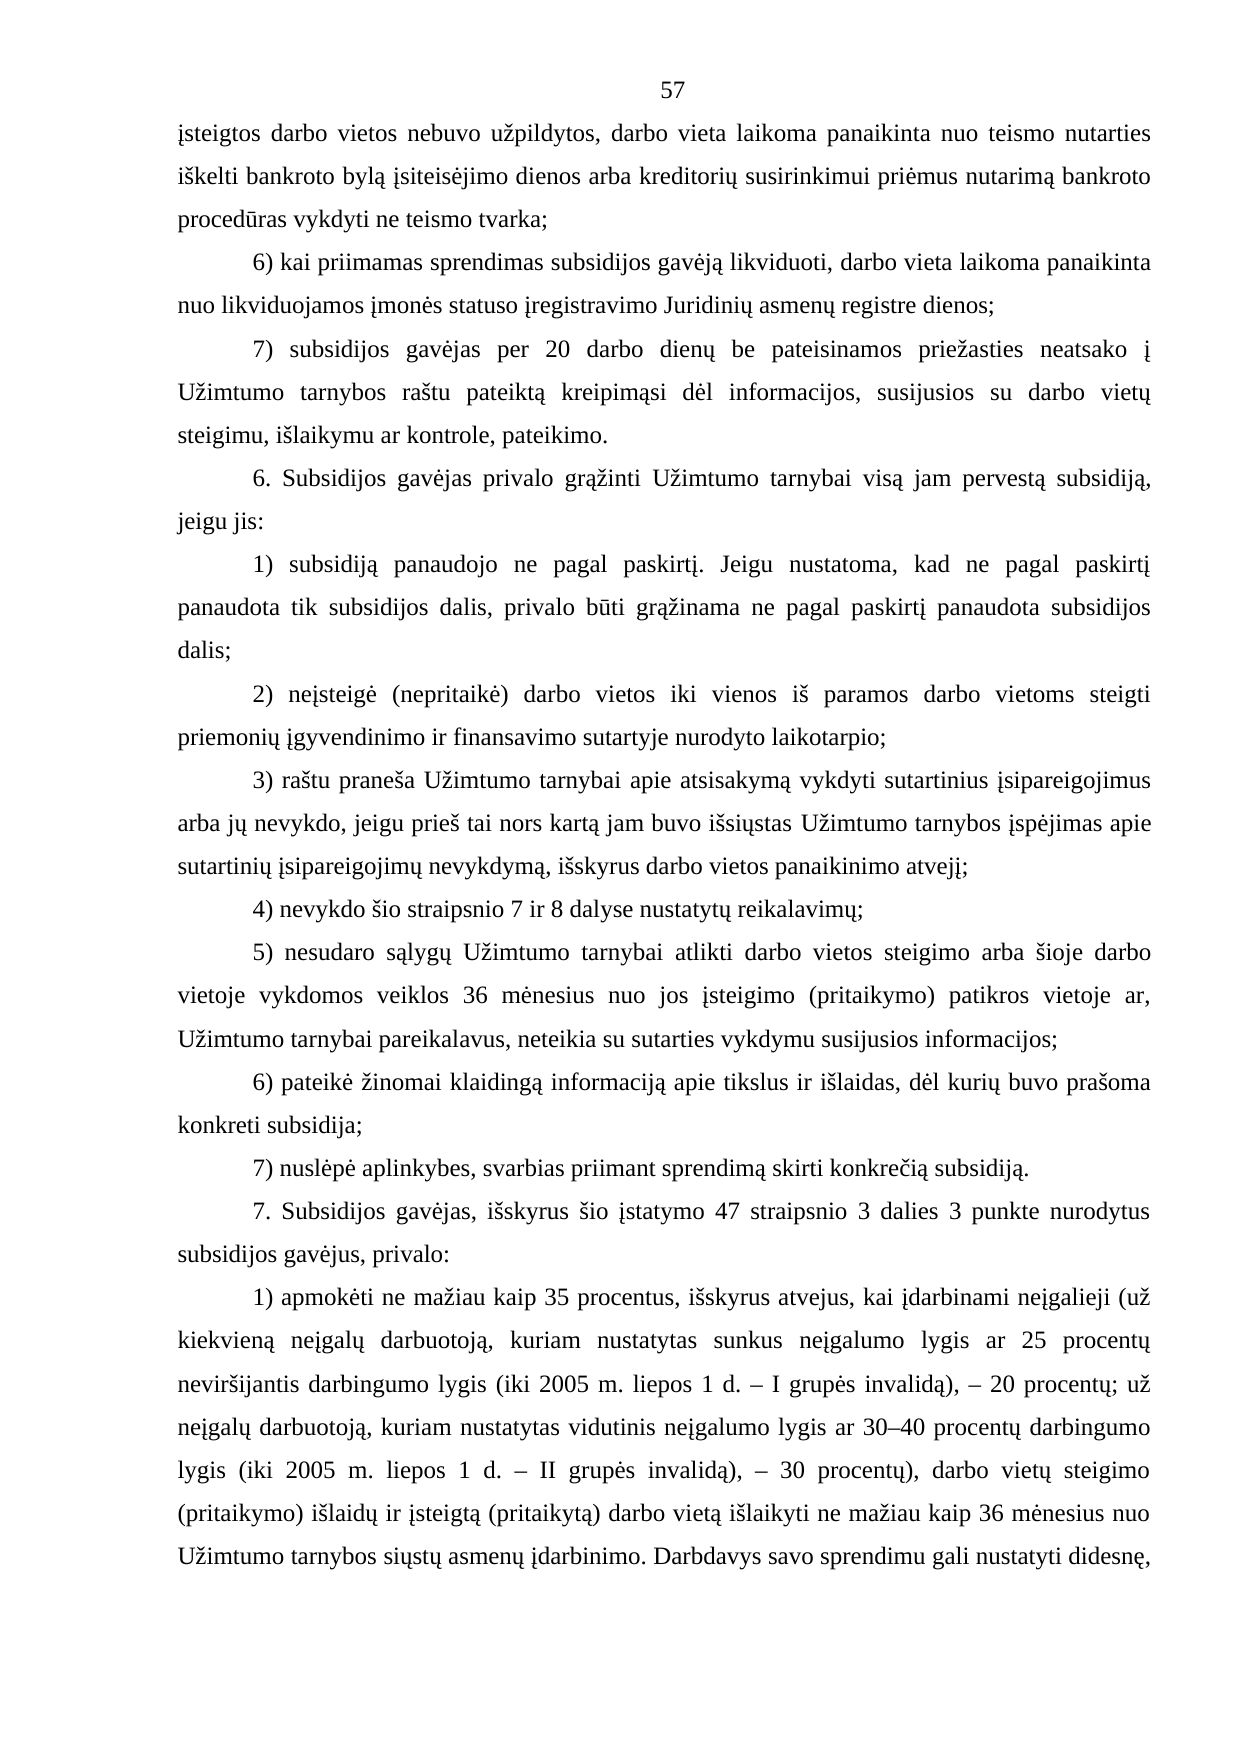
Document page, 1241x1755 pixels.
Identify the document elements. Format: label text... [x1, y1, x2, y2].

text 6) kai priimamas sprendimas subsidijos gavėją likviduoti, darbo vieta laikoma panaikinta nuo likviduojamos įmonės statuso įregistravimo Juridinių asmenų registre dienos; [177, 247, 1152, 319]
text 5) nesudaro sąlygų Užimtumo tarnybai atlikti darbo vietos steigimo arba šioje darbo vietoje vykdomos veiklos 36 mėnesius nuo jos įsteigimo (pritaikymo) patikros vietoje ar, Užimtumo tarnybai pareikalavus, neteikia su sutarties vykdymu susijusios informacijos; [177, 937, 1152, 1052]
text 2) neįsteigė (nepritaikė) darbo vietos iki vienos iš paramos darbo vietoms steigti priemonių įgyvendinimo ir finansavimo sutartyje nurodyto laikotarpio; [177, 679, 1152, 751]
text 7) nuslėpė aplinkybes, svarbias priimant sprendimą skirti konkrečią subsidiją. [177, 1153, 1152, 1182]
text 1) apmokėti ne mažiau kaip 35 procentus, išskyrus atvejus, kai įdarbinami neįgalieji (už kiekvieną neįgalų darbuotoją, kuriam nustatytas sunkus neįgalumo lygis ar 25 procentų neviršijantis darbingumo lygis (iki 2005 m. liepos 1 d. – I grupės invalidą), – 20 procentų; už neįgalų darbuotoją, kuriam nustatytas vidutinis neįgalumo lygis ar 30–40 procentų darbingumo lygis (iki 2005 m. liepos 1 d. – II grupės invalidą), – 30 procentų), darbo vietų steigimo (pritaikymo) išlaidų ir įsteigtą (pritaikytą) darbo vietą išlaikyti ne mažiau kaip 36 mėnesius nuo Užimtumo tarnybos siųstų asmenų įdarbinimo. Darbdavys savo sprendimu gali nustatyti didesnę, [177, 1282, 1152, 1570]
text 6) pateikė žinomai klaidingą informaciją apie tikslus ir išlaidas, dėl kurių buvo prašoma konkreti subsidija; [177, 1067, 1152, 1139]
text 6. Subsidijos gavėjas privalo grąžinti Užimtumo tarnybai visą jam pervestą subsidiją, jeigu jis: [177, 463, 1152, 535]
text 4) nevykdo šio straipsnio 7 ir 8 dalyse nustatytų reikalavimų; [177, 894, 1152, 923]
text 3) raštu praneša Užimtumo tarnybai apie atsisakymą vykdyti sutartinius įsipareigojimus arba jų nevykdo, jeigu prieš tai nors kartą jam buvo išsiųstas Užimtumo tarnybos įspėjimas apie sutartinių įsipareigojimų nevykdymą, išskyrus darbo vietos panaikinimo atvejį; [177, 765, 1152, 880]
text 7. Subsidijos gavėjas, išskyrus šio įstatymo 47 straipsnio 3 dalies 3 punkte nurodytus subsidijos gavėjus, privalo: [177, 1196, 1152, 1268]
text įsteigtos darbo vietos nebuvo užpildytos, darbo vieta laikoma panaikinta nuo teismo nutarties iškelti bankroto bylą įsiteisėjimo dienos arba kreditorių susirinkimui priėmus nutarimą bankroto procedūras vykdyti ne teismo tvarka; [177, 118, 1152, 233]
text 1) subsidiją panaudojo ne pagal paskirtį. Jeigu nustatoma, kad ne pagal paskirtį panaudota tik subsidijos dalis, privalo būti grąžinama ne pagal paskirtį panaudota subsidijos dalis; [177, 549, 1152, 664]
text 7) subsidijos gavėjas per 20 darbo dienų be pateisinamos priežasties neatsako į Užimtumo tarnybos raštu pateiktą kreipimąsi dėl informacijos, susijusios su darbo vietų steigimu, išlaikymu ar kontrole, pateikimo. [177, 334, 1152, 449]
